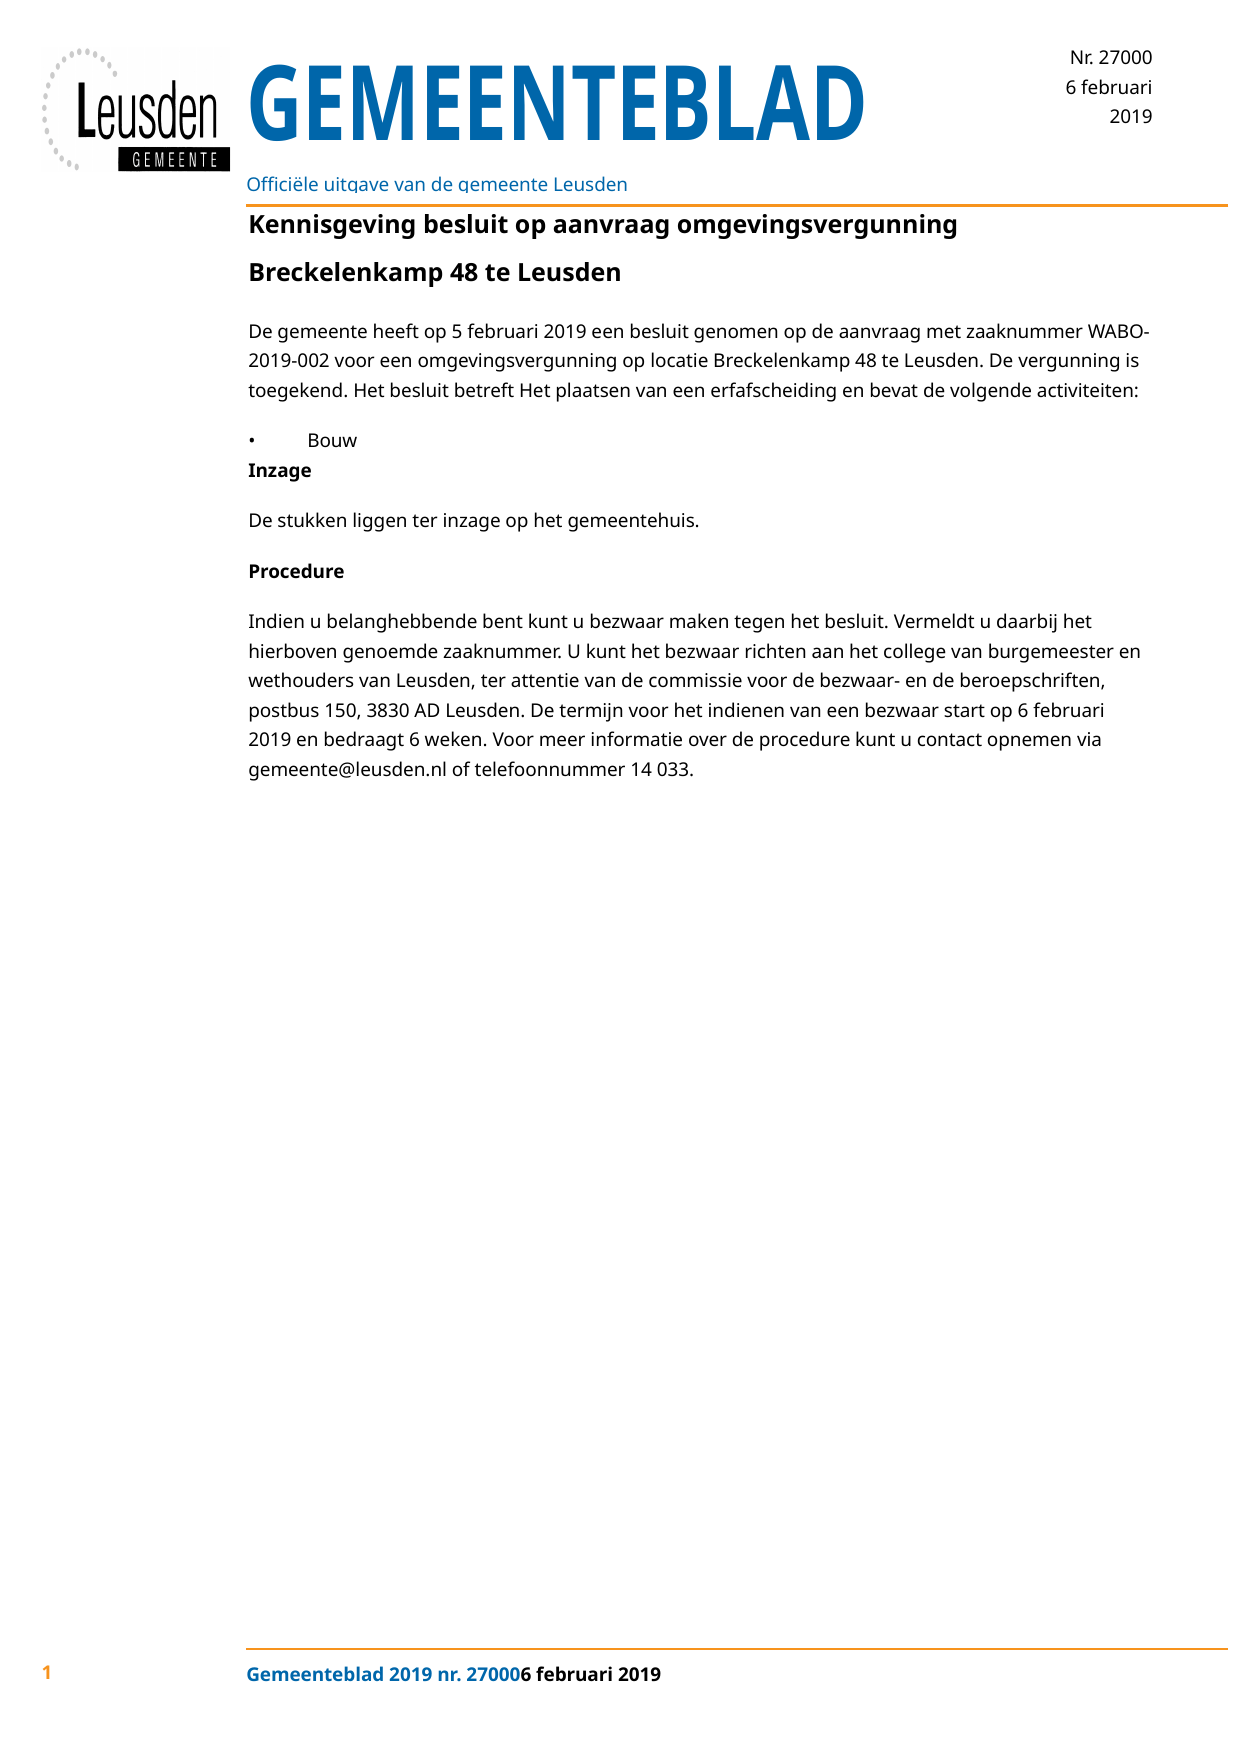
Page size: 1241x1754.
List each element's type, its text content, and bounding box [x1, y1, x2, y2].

text Indien u belanghebbende bent kunt u bezwaar maken tegen het besluit. Vermeldt u daarbij het hierboven genoemde zaaknummer. U kunt het bezwaar richten aan het college van burgemeester en wethouders van Leusden, ter attentie van de commissie voor de bezwaar- en de beroepschriften, postbus 150, 3830 AD Leusden. De termijn voor het indienen van een bezwaar start op 6 februari 2019 en bedraagt 6 weken. Voor meer informatie over de procedure kunt u contact opnemen via gemeente@leusden.nl of telefoonnummer 14 033. [248, 608, 1152, 782]
list Bouw [248, 427, 1152, 453]
text Kennisgeving besluit op aanvraag omgevingsvergunning Breckelenkamp 48 te Leusden [248, 207, 1152, 288]
text De gemeente heeft op 5 februari 2019 een besluit genomen op de aanvraag met zaaknummer WABO-2019-002 voor een omgevingsvergunning op locatie Breckelenkamp 48 te Leusden. De vergunning is toegekend. Het besluit betreft Het plaatsen van een erfafscheiding en bevat de volgende activiteiten: [248, 318, 1152, 403]
picture [41, 47, 231, 172]
text De stukken liggen ter inzage op het gemeentehuis. [248, 507, 1152, 533]
text Inzage [248, 457, 1152, 483]
text Procedure [248, 558, 1152, 584]
